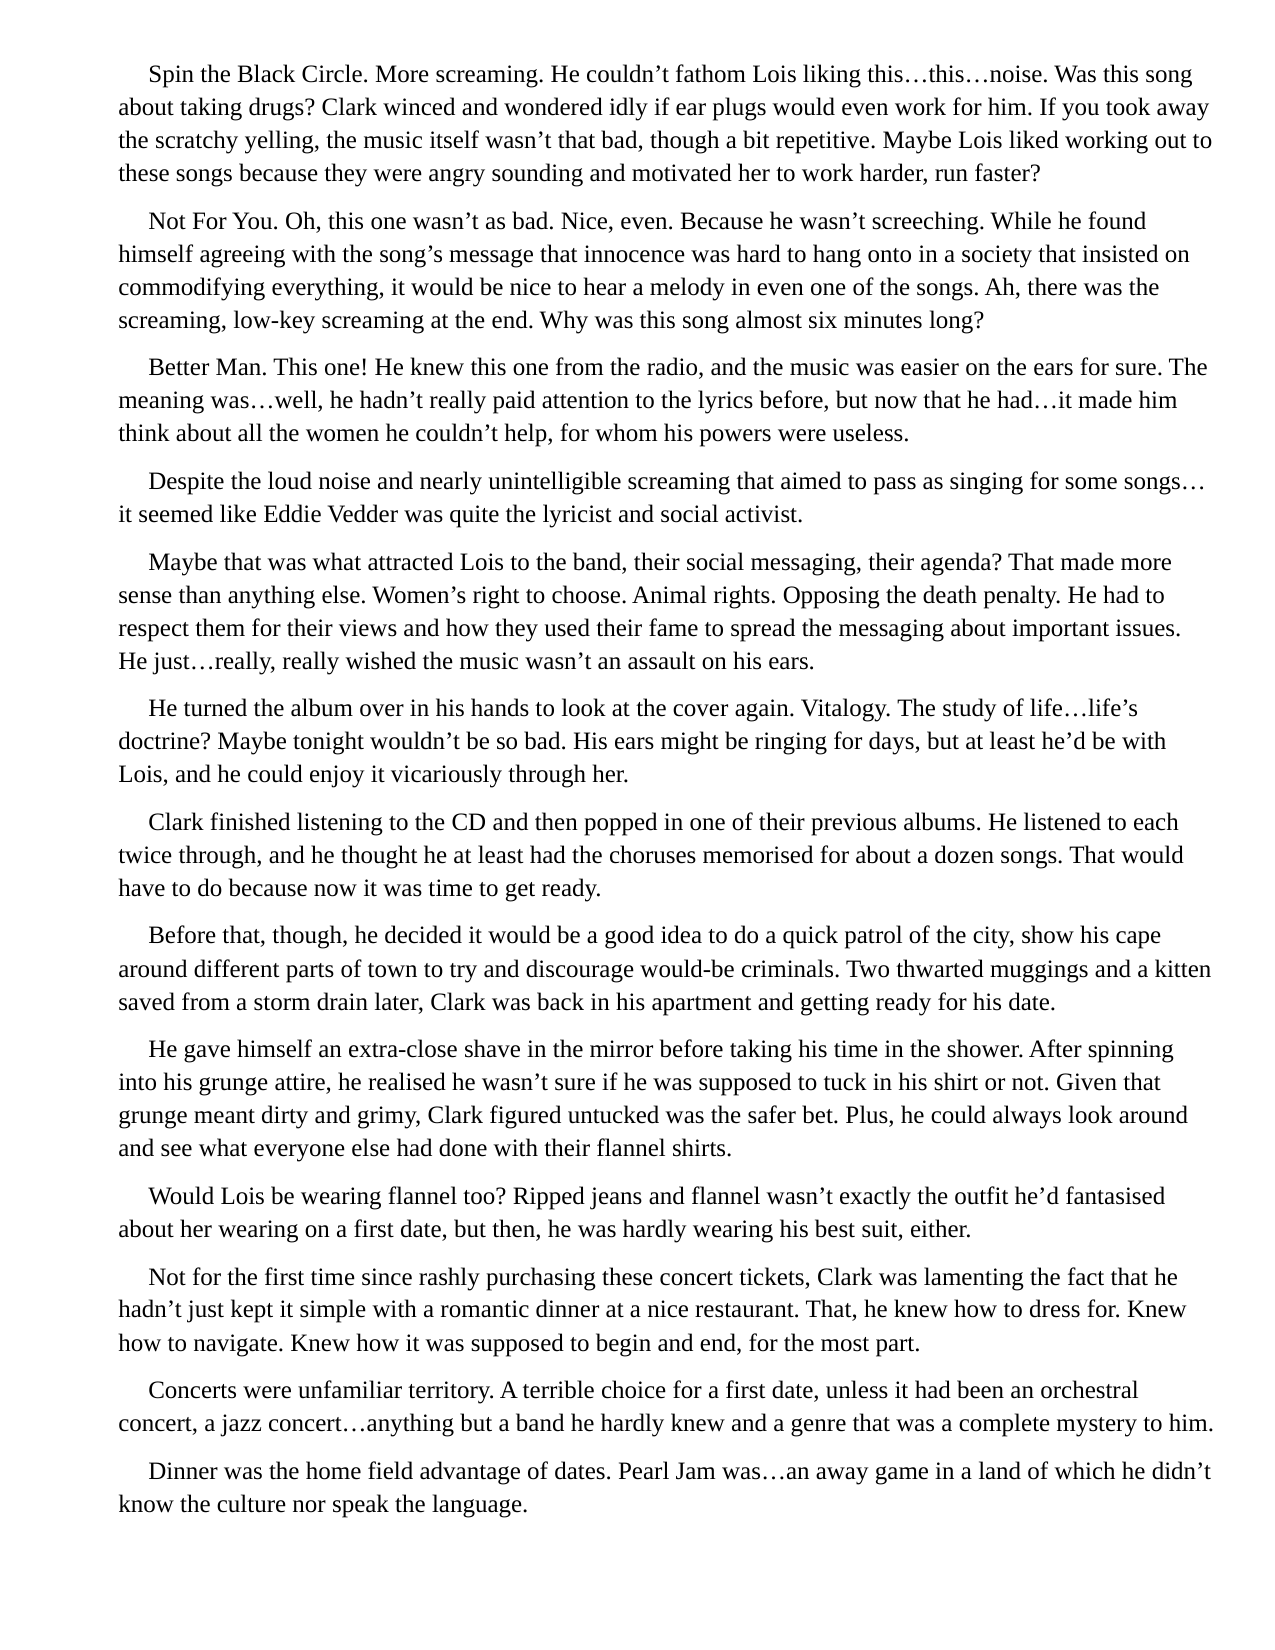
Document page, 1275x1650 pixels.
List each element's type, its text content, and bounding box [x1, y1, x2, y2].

text Would Lois be wearing flannel too? Ripped jeans and flannel wasn’t exactly the outfit he’d fantasised about her wearing on a first date, but then, he was hardly wearing his best suit, either. [118, 1181, 1216, 1243]
text He gave himself an extra-close shave in the mirror before taking his time in the shower. After spinning into his grunge attire, he realised he wasn’t sure if he was supposed to tuck in his shirt or not. Given that grunge meant dirty and grimy, Clark figured untucked was the safer bet. Plus, he could always look around and see what everyone else had done with their flannel shirts. [118, 1034, 1216, 1162]
text Spin the Black Circle. More screaming. He couldn’t fathom Lois liking this…this…noise. Was this song about taking drugs? Clark winced and wondered idly if ear plugs would even work for him. If you took away the scratchy yelling, the music itself wasn’t that bad, though a bit repetitive. Maybe Lois liked working out to these songs because they were angry sounding and motivated her to work harder, run faster? [118, 59, 1216, 187]
text Concerts were unfamiliar territory. A terrible choice for a first date, unless it had been an orchestral concert, a jazz concert…anything but a band he hardly knew and a genre that was a complete mystery to him. [118, 1375, 1216, 1437]
text Clark finished listening to the CD and then popped in one of their previous albums. He listened to each twice through, and he thought he at least had the choruses memorised for about a dozen songs. That would have to do because now it was time to get ready. [118, 807, 1216, 902]
text Better Man. This one! He knew this one from the radio, and the music was easier on the ears for sure. The meaning was…well, he hadn’t really paid attention to the lyrics before, but now that he had…it made him think about all the women he couldn’t help, for whom his powers were useless. [118, 352, 1216, 447]
text Not For You. Oh, this one wasn’t as bad. Nice, even. Because he wasn’t screeching. While he found himself agreeing with the song’s message that innocence was hard to hang onto in a society that insisted on commodifying everything, it would be nice to hear a melody in even one of the songs. Ah, there was the screaming, low-key screaming at the end. Why was this song almost six minutes long? [118, 206, 1216, 333]
text He turned the album over in his hands to look at the cover again. Vitalogy. The study of life…life’s doctrine? Maybe tonight wouldn’t be so bad. His ears might be ringing for days, but at least he’d be with Lois, and he could enjoy it vicariously through her. [118, 693, 1216, 788]
text Maybe that was what attracted Lois to the band, their social messaging, their agenda? That made more sense than anything else. Women’s right to choose. Animal rights. Opposing the death penalty. He had to respect them for their views and how they used their fame to spread the messaging about important issues. He just…really, really wished the music wasn’t an assault on his ears. [118, 547, 1216, 674]
text Despite the loud noise and nearly unintelligible screaming that aimed to pass as singing for some songs…it seemed like Eddie Vedder was quite the lyricist and social activist. [118, 466, 1216, 528]
text Dinner was the home field advantage of dates. Pearl Jam was…an away game in a land of which he didn’t know the culture nor speak the language. [118, 1456, 1216, 1518]
text Before that, though, he decided it would be a good idea to do a quick patrol of the city, show his cape around different parts of town to try and discourage would-be criminals. Two thwarted muggings and a kitten saved from a storm drain later, Clark was back in his apartment and getting ready for his date. [118, 921, 1216, 1015]
text Not for the first time since rashly purchasing these concert tickets, Clark was lamenting the fact that he hadn’t just kept it simple with a romantic dinner at a nice restaurant. That, he knew how to dress for. Knew how to navigate. Knew how it was supposed to begin and end, for the most part. [118, 1262, 1216, 1356]
